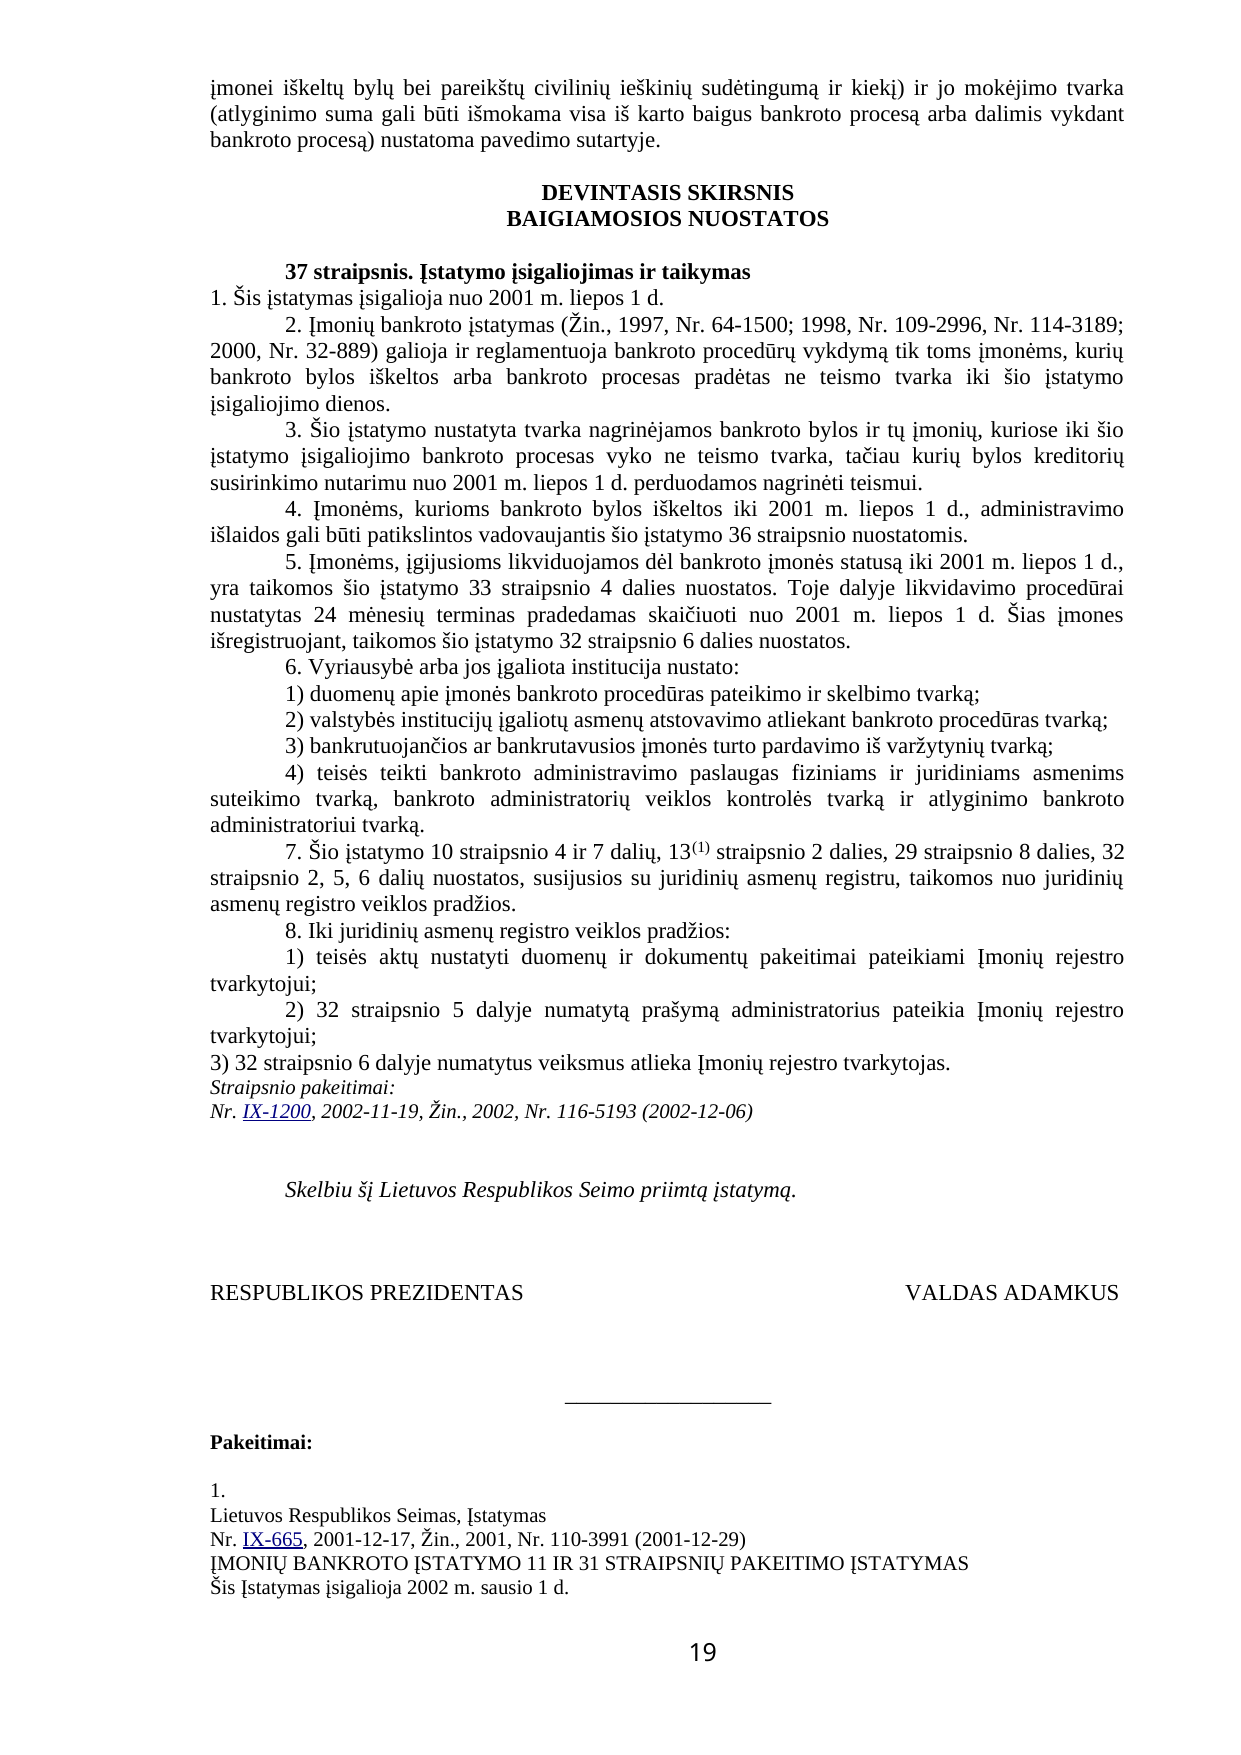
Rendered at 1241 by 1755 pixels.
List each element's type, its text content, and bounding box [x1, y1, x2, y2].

text Nr. IX-1200, 2002-11-19, Žin., 2002, Nr. 116-5193 (2002-12-06) [210, 1099, 1126, 1123]
text Nr. IX-665, 2001-12-17, Žin., 2001, Nr. 110-3991 (2001-12-29) [210, 1527, 1126, 1551]
text 2. Įmonių bankroto įstatymas (Žin., 1997, Nr. 64-1500; 1998, Nr. 109-2996, Nr. 114-3189; 2000, Nr. 32-889) galioja ir reglamentuoja bankroto procedūrų vykdymą tik toms įmonėms, kurių bankroto bylos iškeltos arba bankroto procesas pradėtas ne teismo tvarka iki šio įstatymo įsigaliojimo dienos. [210, 311, 1126, 416]
text RESPUBLIKOS PREZIDENTAS VALDAS ADAMKUS [210, 1278, 1126, 1305]
text 8. Iki juridinių asmenų registro veiklos pradžios: [210, 917, 1126, 943]
text 4. Įmonėms, kurioms bankroto bylos iškeltos iki 2001 m. liepos 1 d., administravimo išlaidos gali būti patikslintos vadovaujantis šio įstatymo 36 straipsnio nuostatomis. [210, 495, 1126, 548]
text 1. [210, 1478, 1126, 1502]
text 6. Vyriausybė arba jos įgaliota institucija nustato: [210, 653, 1126, 680]
text 3) 32 straipsnio 6 dalyje numatytus veiksmus atlieka Įmonių rejestro tvarkytojas. [210, 1049, 1126, 1075]
text 2) valstybės institucijų įgaliotų asmenų atstovavimo atliekant bankroto procedūras tvarką; [210, 706, 1126, 732]
text Pakeitimai: [210, 1430, 1126, 1454]
text Straipsnio pakeitimai: [210, 1075, 1126, 1099]
text įmonei iškeltų bylų bei pareikštų civilinių ieškinių sudėtingumą ir kiekį) ir jo mokėjimo tvarka (atlyginimo suma gali būti išmokama visa iš karto baigus bankroto procesą arba dalimis vykdant bankroto procesą) nustatoma pavedimo sutartyje. [210, 73, 1126, 153]
text ĮMONIŲ BANKROTO ĮSTATYMO 11 IR 31 STRAIPSNIŲ PAKEITIMO ĮSTATYMAS [210, 1551, 1126, 1575]
text 1) duomenų apie įmonės bankroto procedūras pateikimo ir skelbimo tvarką; [210, 680, 1126, 706]
text __________________ [210, 1380, 1126, 1406]
text 1) teisės aktų nustatyti duomenų ir dokumentų pakeitimai pateikiami Įmonių rejestro tvarkytojui; [210, 943, 1126, 996]
text 5. Įmonėms, įgijusioms likviduojamos dėl bankroto įmonės statusą iki 2001 m. liepos 1 d., yra taikomos šio įstatymo 33 straipsnio 4 dalies nuostatos. Toje dalyje likvidavimo procedūrai nustatytas 24 mėnesių terminas pradedamas skaičiuoti nuo 2001 m. liepos 1 d. Šias įmones išregistruojant, taikomos šio įstatymo 32 straipsnio 6 dalies nuostatos. [210, 548, 1126, 653]
text 3) bankrutuojančios ar bankrutavusios įmonės turto pardavimo iš varžytynių tvarką; [210, 732, 1126, 759]
text 1. Šis įstatymas įsigalioja nuo 2001 m. liepos 1 d. [210, 284, 1126, 311]
text Šis Įstatymas įsigalioja 2002 m. sausio 1 d. [210, 1575, 1126, 1599]
text 2) 32 straipsnio 5 dalyje numatytą prašymą administratorius pateikia Įmonių rejestro tvarkytojui; [210, 996, 1126, 1049]
text Lietuvos Respublikos Seimas, Įstatymas [210, 1502, 1126, 1527]
subtitle DEvintasis SKIRSNIS [210, 179, 1126, 205]
subtitle BAIGIAMOsios Nuostatos [210, 205, 1126, 232]
text 37 straipsnis. Įstatymo įsigaliojimas ir taikymas [210, 258, 1126, 284]
text 4) teisės teikti bankroto administravimo paslaugas fiziniams ir juridiniams asmenims suteikimo tvarką, bankroto administratorių veiklos kontrolės tvarką ir atlyginimo bankroto administratoriui tvarką. [210, 759, 1126, 838]
text 7. Šio įstatymo 10 straipsnio 4 ir 7 dalių, 13(1) straipsnio 2 dalies, 29 straipsnio 8 dalies, 32 straipsnio 2, 5, 6 dalių nuostatos, susijusios su juridinių asmenų registru, taikomos nuo juridinių asmenų registro veiklos pradžios. [210, 838, 1126, 917]
text 3. Šio įstatymo nustatyta tvarka nagrinėjamos bankroto bylos ir tų įmonių, kuriose iki šio įstatymo įsigaliojimo bankroto procesas vyko ne teismo tvarka, tačiau kurių bylos kreditorių susirinkimo nutarimu nuo 2001 m. liepos 1 d. perduodamos nagrinėti teismui. [210, 416, 1126, 495]
text Skelbiu šį Lietuvos Respublikos Seimo priimtą įstatymą. [210, 1176, 1126, 1202]
